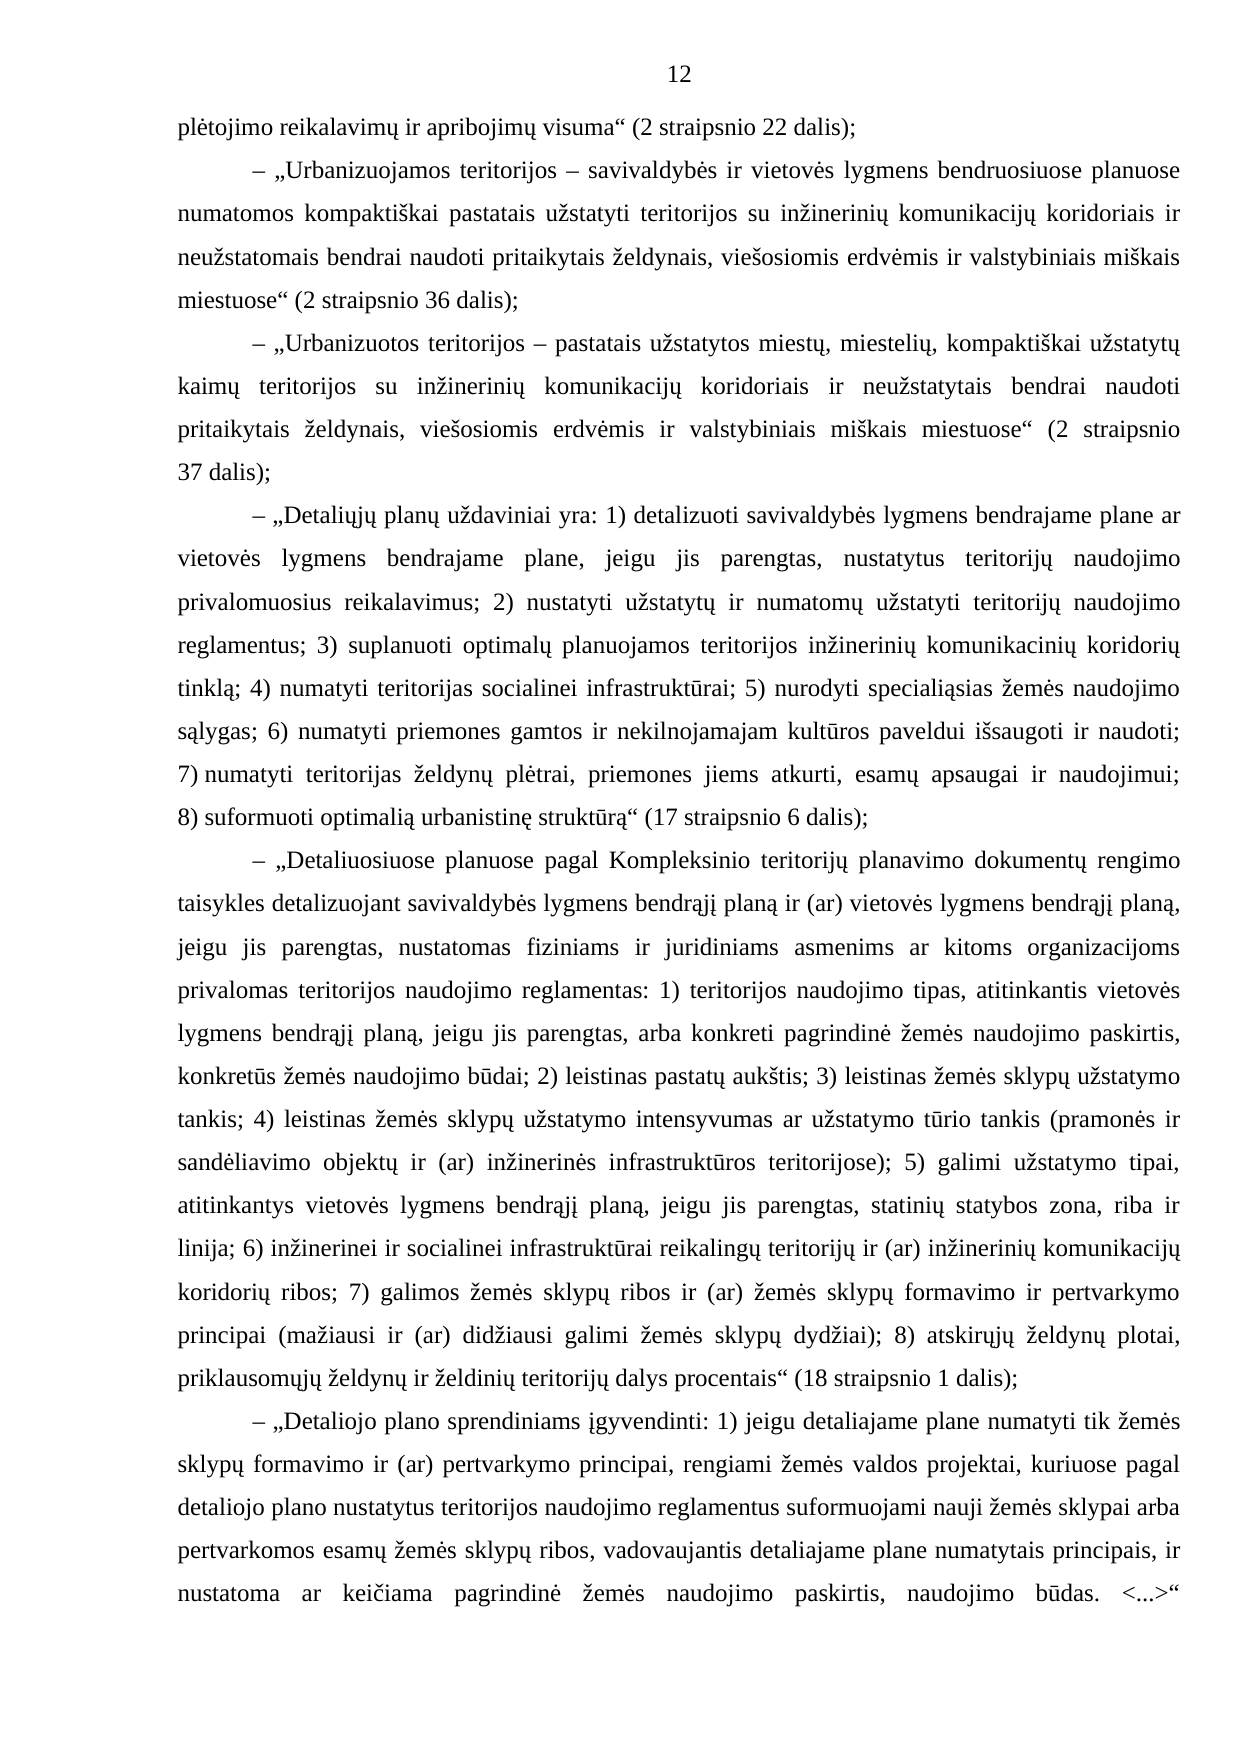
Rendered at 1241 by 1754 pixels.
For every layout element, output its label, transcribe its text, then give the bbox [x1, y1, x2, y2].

text – „Urbanizuotos teritorijos – pastatais užstatytos miestų, miestelių, kompaktiškai užstatytų kaimų teritorijos su inžinerinių komunikacijų koridoriais ir neužstatytais bendrai naudoti pritaikytais želdynais, viešosiomis erdvėmis ir valstybiniais miškais miestuose“ (2 straipsnio 37 dalis); [177, 328, 1181, 486]
text – „Detaliojo plano sprendiniams įgyvendinti: 1) jeigu detaliajame plane numatyti tik žemės sklypų formavimo ir (ar) pertvarkymo principai, rengiami žemės valdos projektai, kuriuose pagal detaliojo plano nustatytus teritorijos naudojimo reglamentus suformuojami nauji žemės sklypai arba pertvarkomos esamų žemės sklypų ribos, vadovaujantis detaliajame plane numatytais principais, ir nustatoma ar keičiama pagrindinė žemės naudojimo paskirtis, naudojimo būdas. <...>“ [177, 1406, 1181, 1607]
text – „Detaliųjų planų uždaviniai yra: 1) detalizuoti savivaldybės lygmens bendrajame plane ar vietovės lygmens bendrajame plane, jeigu jis parengtas, nustatytus teritorijų naudojimo privalomuosius reikalavimus; 2) nustatyti užstatytų ir numatomų užstatyti teritorijų naudojimo reglamentus; 3) suplanuoti optimalų planuojamos teritorijos inžinerinių komunikacinių koridorių tinklą; 4) numatyti teritorijas socialinei infrastruktūrai; 5) nurodyti specialiąsias žemės naudojimo sąlygas; 6) numatyti priemones gamtos ir nekilnojamajam kultūros paveldui išsaugoti ir naudoti; 7) numatyti teritorijas želdynų plėtrai, priemones jiems atkurti, esamų apsaugai ir naudojimui; 8) suformuoti optimalią urbanistinę struktūrą“ (17 straipsnio 6 dalis); [177, 500, 1181, 831]
text – „Urbanizuojamos teritorijos – savivaldybės ir vietovės lygmens bendruosiuose planuose numatomos kompaktiškai pastatais užstatyti teritorijos su inžinerinių komunikacijų koridoriais ir neužstatomais bendrai naudoti pritaikytais želdynais, viešosiomis erdvėmis ir valstybiniais miškais miestuose“ (2 straipsnio 36 dalis); [177, 155, 1181, 313]
text plėtojimo reikalavimų ir apribojimų visuma“ (2 straipsnio 22 dalis); [177, 112, 1181, 141]
text – „Detaliuosiuose planuose pagal Kompleksinio teritorijų planavimo dokumentų rengimo taisykles detalizuojant savivaldybės lygmens bendrąjį planą ir (ar) vietovės lygmens bendrąjį planą, jeigu jis parengtas, nustatomas fiziniams ir juridiniams asmenims ar kitoms organizacijoms privalomas teritorijos naudojimo reglamentas: 1) teritorijos naudojimo tipas, atitinkantis vietovės lygmens bendrąjį planą, jeigu jis parengtas, arba konkreti pagrindinė žemės naudojimo paskirtis, konkretūs žemės naudojimo būdai; 2) leistinas pastatų aukštis; 3) leistinas žemės sklypų užstatymo tankis; 4) leistinas žemės sklypų užstatymo intensyvumas ar užstatymo tūrio tankis (pramonės ir sandėliavimo objektų ir (ar) inžinerinės infrastruktūros teritorijose); 5) galimi užstatymo tipai, atitinkantys vietovės lygmens bendrąjį planą, jeigu jis parengtas, statinių statybos zona, riba ir linija; 6) inžinerinei ir socialinei infrastruktūrai reikalingų teritorijų ir (ar) inžinerinių komunikacijų koridorių ribos; 7) galimos žemės sklypų ribos ir (ar) žemės sklypų formavimo ir pertvarkymo principai (mažiausi ir (ar) didžiausi galimi žemės sklypų dydžiai); 8) atskirųjų želdynų plotai, priklausomųjų želdynų ir želdinių teritorijų dalys procentais“ (18 straipsnio 1 dalis); [177, 845, 1181, 1392]
